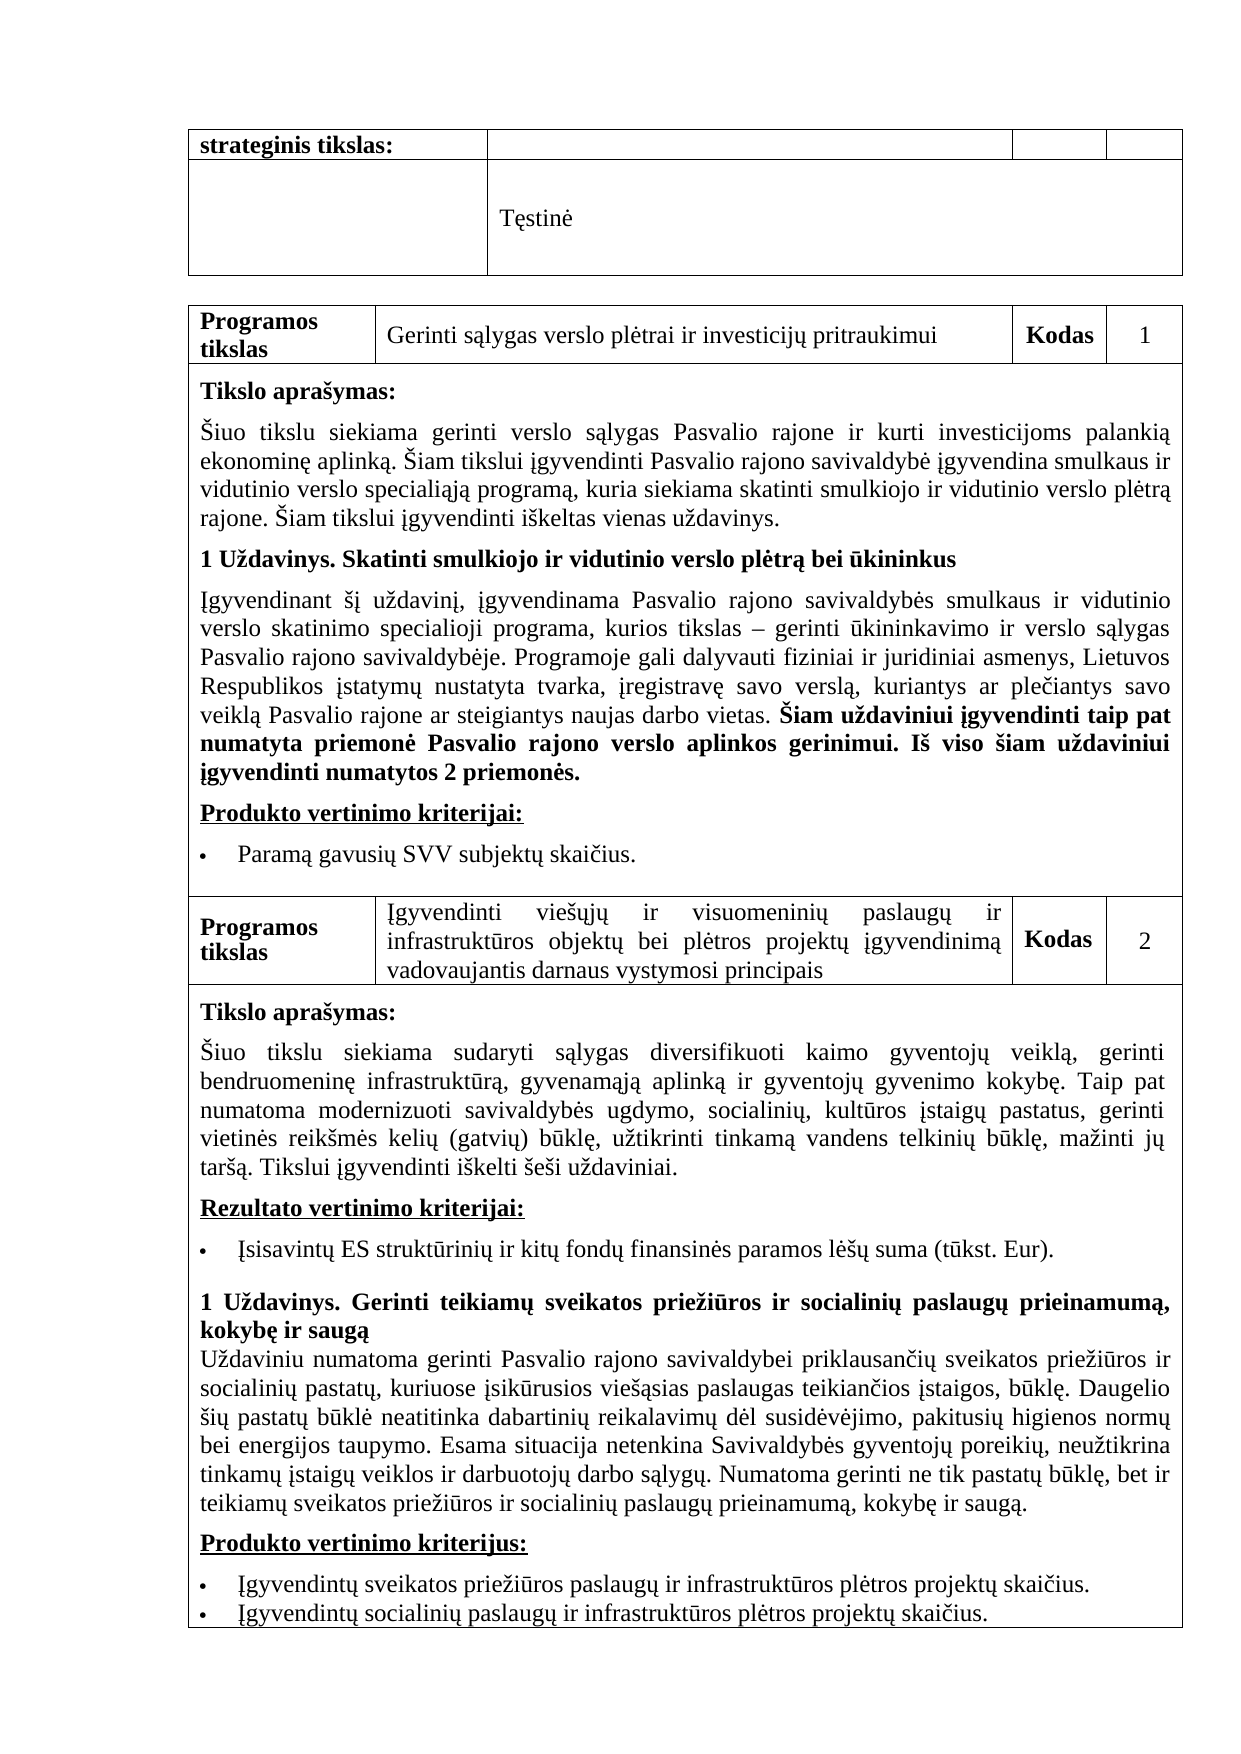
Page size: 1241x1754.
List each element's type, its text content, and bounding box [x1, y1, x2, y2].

table_cell Tikslo aprašymas: Šiuo tikslu siekiama sudaryti sąlygas diversifikuoti kaimo gyventojų veiklą, gerinti bendruomeninę infrastruktūrą, gyvenamąją aplinką ir gyventojų gyvenimo kokybę. Taip pat numatoma modernizuoti savivaldybės ugdymo, socialinių, kultūros įstaigų pastatus, gerinti vietinės reikšmės kelių (gatvių) būklę, užtikrinti tinkamą vandens telkinių būklę, mažinti jų taršą. Tikslui įgyvendinti iškelti šeši uždaviniai. Rezultato vertinimo kriterijai:  Įsisavintų ES struktūrinių ir kitų fondų finansinės paramos lėšų suma (tūkst. Eur). 1 Uždavinys. Gerinti teikiamų sveikatos priežiūros ir socialinių paslaugų prieinamumą, kokybę ir saugą Uždaviniu numatoma gerinti Pasvalio rajono savivaldybei priklausančių sveikatos priežiūros ir socialinių pastatų, kuriuose įsikūrusios viešąsias paslaugas teikiančios įstaigos, būklę. Daugelio šių pastatų būklė neatitinka dabartinių reikalavimų dėl susidėvėjimo, pakitusių higienos normų bei energijos taupymo. Esama situacija netenkina Savivaldybės gyventojų poreikių, neužtikrina tinkamų įstaigų veiklos ir darbuotojų darbo sąlygų. Numatoma gerinti ne tik pastatų būklę, bet ir teikiamų sveikatos priežiūros ir socialinių paslaugų prieinamumą, kokybę ir saugą. Produkto vertinimo kriterijus:  Įgyvendintų sveikatos priežiūros paslaugų ir infrastruktūros plėtros projektų skaičius.  Įgyvendintų socialinių paslaugų ir infrastruktūros plėtros projektų skaičius. [189, 985, 1182, 1627]
table_cell 2 [1107, 897, 1182, 983]
table_cell Kodas [1013, 130, 1106, 159]
table_cell [488, 130, 1012, 159]
table_cell Programos tikslas [189, 897, 375, 983]
table_header Kodas [1013, 306, 1106, 363]
table_cell Kodas [1013, 897, 1106, 983]
table_cell Tęstinė [488, 160, 1182, 275]
table_header Gerinti sąlygas verslo plėtrai ir investicijų pritraukimui [376, 306, 1012, 363]
table_cell Tikslo aprašymas: Šiuo tikslu siekiama gerinti verslo sąlygas Pasvalio rajone ir kurti investicijoms palankią ekonominę aplinką. Šiam tikslui įgyvendinti Pasvalio rajono savivaldybė įgyvendina smulkaus ir vidutinio verslo specialiąją programą, kuria siekiama skatinti smulkiojo ir vidutinio verslo plėtrą rajone. Šiam tikslui įgyvendinti iškeltas vienas uždavinys. 1 Uždavinys. Skatinti smulkiojo ir vidutinio verslo plėtrą bei ūkininkus Įgyvendinant šį uždavinį, įgyvendinama Pasvalio rajono savivaldybės smulkaus ir vidutinio verslo skatinimo specialioji programa, kurios tikslas – gerinti ūkininkavimo ir verslo sąlygas Pasvalio rajono savivaldybėje. Programoje gali dalyvauti fiziniai ir juridiniai asmenys, Lietuvos Respublikos įstatymų nustatyta tvarka, įregistravę savo verslą, kuriantys ar plečiantys savo veiklą Pasvalio rajone ar steigiantys naujas darbo vietas. Šiam uždaviniui įgyvendinti taip pat numatyta priemonė Pasvalio rajono verslo aplinkos gerinimui. Iš viso šiam uždaviniui įgyvendinti numatytos 2 priemonės. Produkto vertinimo kriterijai:  Paramą gavusių SVV subjektų skaičius. [189, 364, 1182, 896]
table_cell Įgyvendinti viešųjų ir visuomeninių paslaugų ir infrastruktūros objektų bei plėtros projektų įgyvendinimą vadovaujantis darnaus vystymosi principais [376, 897, 1012, 983]
table_cell strateginis tikslas: [189, 130, 487, 159]
table_header 1 [1107, 306, 1182, 363]
table_cell Programa [189, 160, 487, 275]
table_cell 1.1 [1107, 130, 1182, 159]
table_header Programos tikslas [189, 306, 375, 363]
